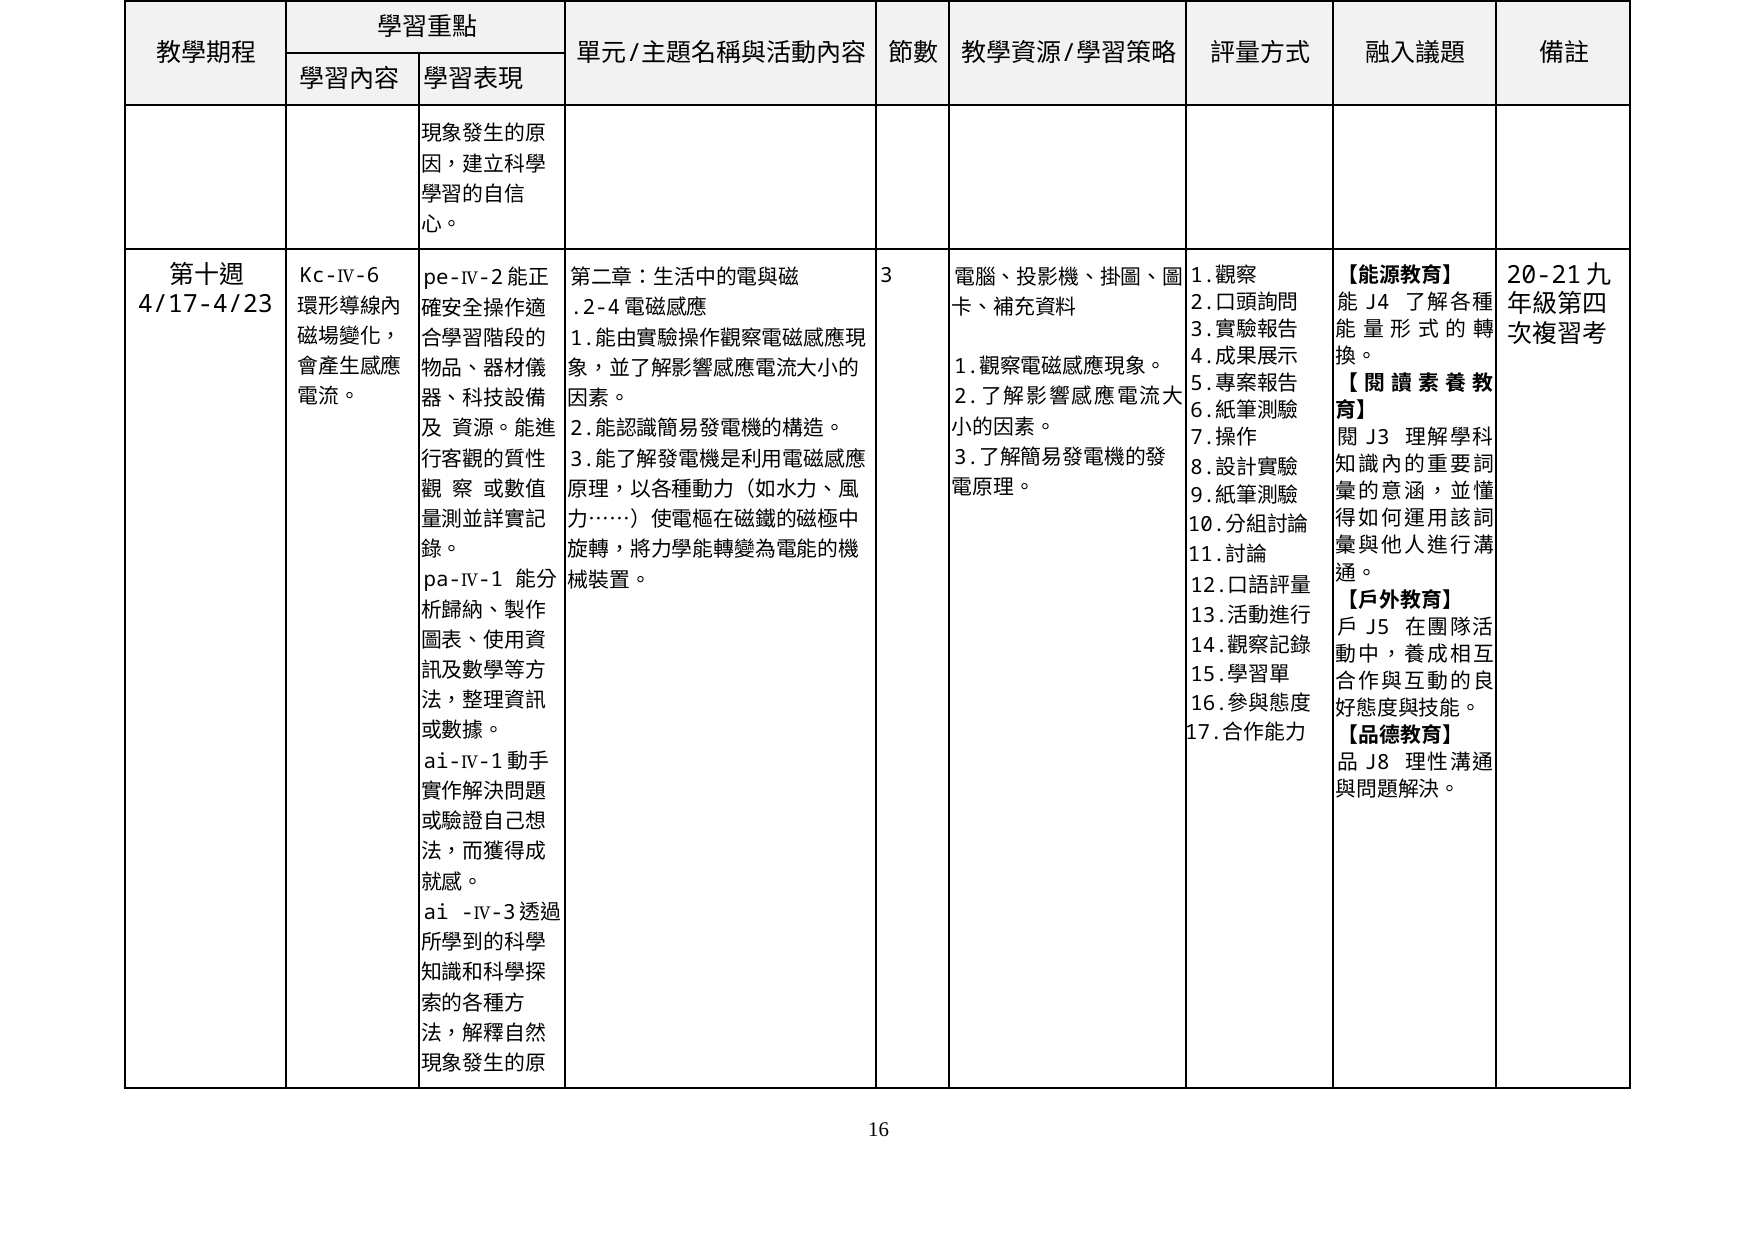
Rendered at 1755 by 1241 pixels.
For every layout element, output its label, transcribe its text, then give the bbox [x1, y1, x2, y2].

table_cell Kc-Ⅳ-6 環形導線內磁場變化，會產生感應電流。 [287, 250, 418, 1087]
table_cell 第二章：生活中的電與磁 ․2-4電磁感應 1.能由實驗操作觀察電磁感應現象，並了解影響感應電流大小的因素。 2.能認識簡易發電機的構造。 3.能了解發電機是利用電磁感應原理，以各種動力（如水力、風力……）使電樞在磁鐵的磁極中旋轉，將力學能轉變為電能的機械裝置。 [566, 250, 875, 1087]
table_cell 1.觀察 2.口頭詢問 3.實驗報告 4.成果展示 5.專案報告 6.紙筆測驗 7.操作 8.設計實驗 9.紙筆測驗 10.分組討論 11.討論 12.口語評量 13.活動進行 14.觀察記錄 15.學習單 16.參與態度 17.合作能力 [1187, 250, 1332, 1087]
table_header 教學期程 [126, 2, 285, 104]
table_cell 電腦、投影機、掛圖、圖卡、補充資料 1.觀察電磁感應現象。 2.了解影響感應電流大小的因素。 3.了解簡易發電機的發電原理。 [950, 250, 1185, 1087]
table_header 融入議題 [1334, 2, 1495, 104]
table_cell 【能源教育】 能J4 了解各種能量形式的轉換。 【閱讀素養教育】 閱J3 理解學科知識內的重要詞彙的意涵，並懂得如何運用該詞彙與他人進行溝通。 【戶外教育】 戶J5 在團隊活動中，養成相互合作與互動的良好態度與技能。 【品德教育】 品J8 理性溝通與問題解決。 [1334, 250, 1495, 1087]
table_cell [1334, 106, 1495, 248]
table_header 評量方式 [1187, 2, 1332, 104]
table_cell [287, 106, 418, 248]
table_cell 學習表現 [420, 54, 564, 104]
table_header 節數 [877, 2, 948, 104]
table_header 學習重點 [287, 2, 564, 52]
table_header 單元/主題名稱與活動內容 [566, 2, 875, 104]
table_cell [126, 106, 285, 248]
table_cell [950, 106, 1185, 248]
table_cell 學習內容 [287, 54, 418, 104]
table_cell [877, 106, 948, 248]
table_header 教學資源/學習策略 [950, 2, 1185, 104]
table_cell [1497, 106, 1629, 248]
table_header 備註 [1497, 2, 1629, 104]
table_cell [1187, 106, 1332, 248]
table_cell 現象發生的原因，建立科學學習的自信心。 [420, 106, 564, 248]
table_cell 第十週4/17-4/23 [126, 250, 285, 1087]
table_cell [566, 106, 875, 248]
table_cell pe-Ⅳ-2能正確安全操作適合學習階段的物品、器材儀器、科技設備 及 資源。能進行客觀的質性觀 察 或數值量測並詳實記錄。 pa-Ⅳ-1 能分析歸納、製作圖表、使用資訊及數學等方法，整理資訊或數據。 ai-Ⅳ-1動手實作解決問題或驗證自己想法，而獲得成就感。 ai -Ⅳ-3透過所學到的科學知識和科學探索的各種方法，解釋自然現象發生的原 [420, 250, 564, 1087]
table_cell 3 [877, 250, 948, 1087]
table_cell 20-21九年級第四次複習考 [1497, 250, 1629, 1087]
